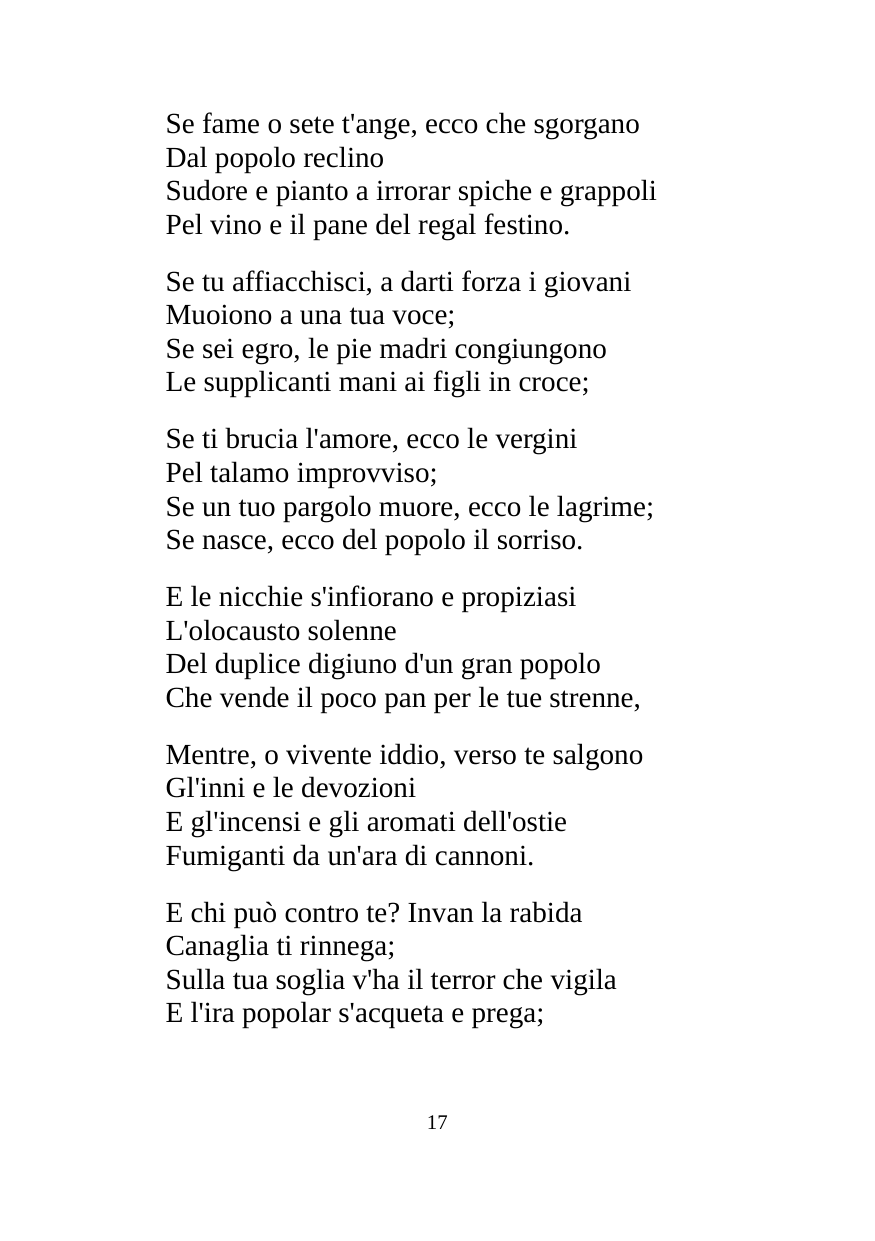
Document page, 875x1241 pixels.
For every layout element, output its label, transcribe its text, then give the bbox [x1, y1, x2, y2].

text Se tu affiacchisci, a darti forza i giovani Muoiono a una tua voce; Se sei egro, le pie madri congiungono Le supplicanti mani ai figli in croce; [165, 264, 768, 398]
text E le nicchie s'infiorano e propiziasi L'olocausto solenne Del duplice digiuno d'un gran popolo Che vende il poco pan per le tue strenne, [165, 579, 768, 713]
text E chi può contro te? Invan la rabida Canaglia ti rinnega; Sulla tua soglia v'ha il terror che vigila E l'ira popolar s'acqueta e prega; [165, 895, 768, 1029]
text Se fame o sete t'ange, ecco che sgorgano Dal popolo reclino Sudore e pianto a irrorar spiche e grappoli Pel vino e il pane del regal festino. [165, 106, 768, 240]
text Mentre, o vivente iddio, verso te salgono Gl'inni e le devozioni E gl'incensi e gli aromati dell'ostie Fumiganti da un'ara di cannoni. [165, 737, 768, 871]
text Se ti brucia l'amore, ecco le vergini Pel talamo improvviso; Se un tuo pargolo muore, ecco le lagrime; Se nasce, ecco del popolo il sorriso. [165, 422, 768, 556]
